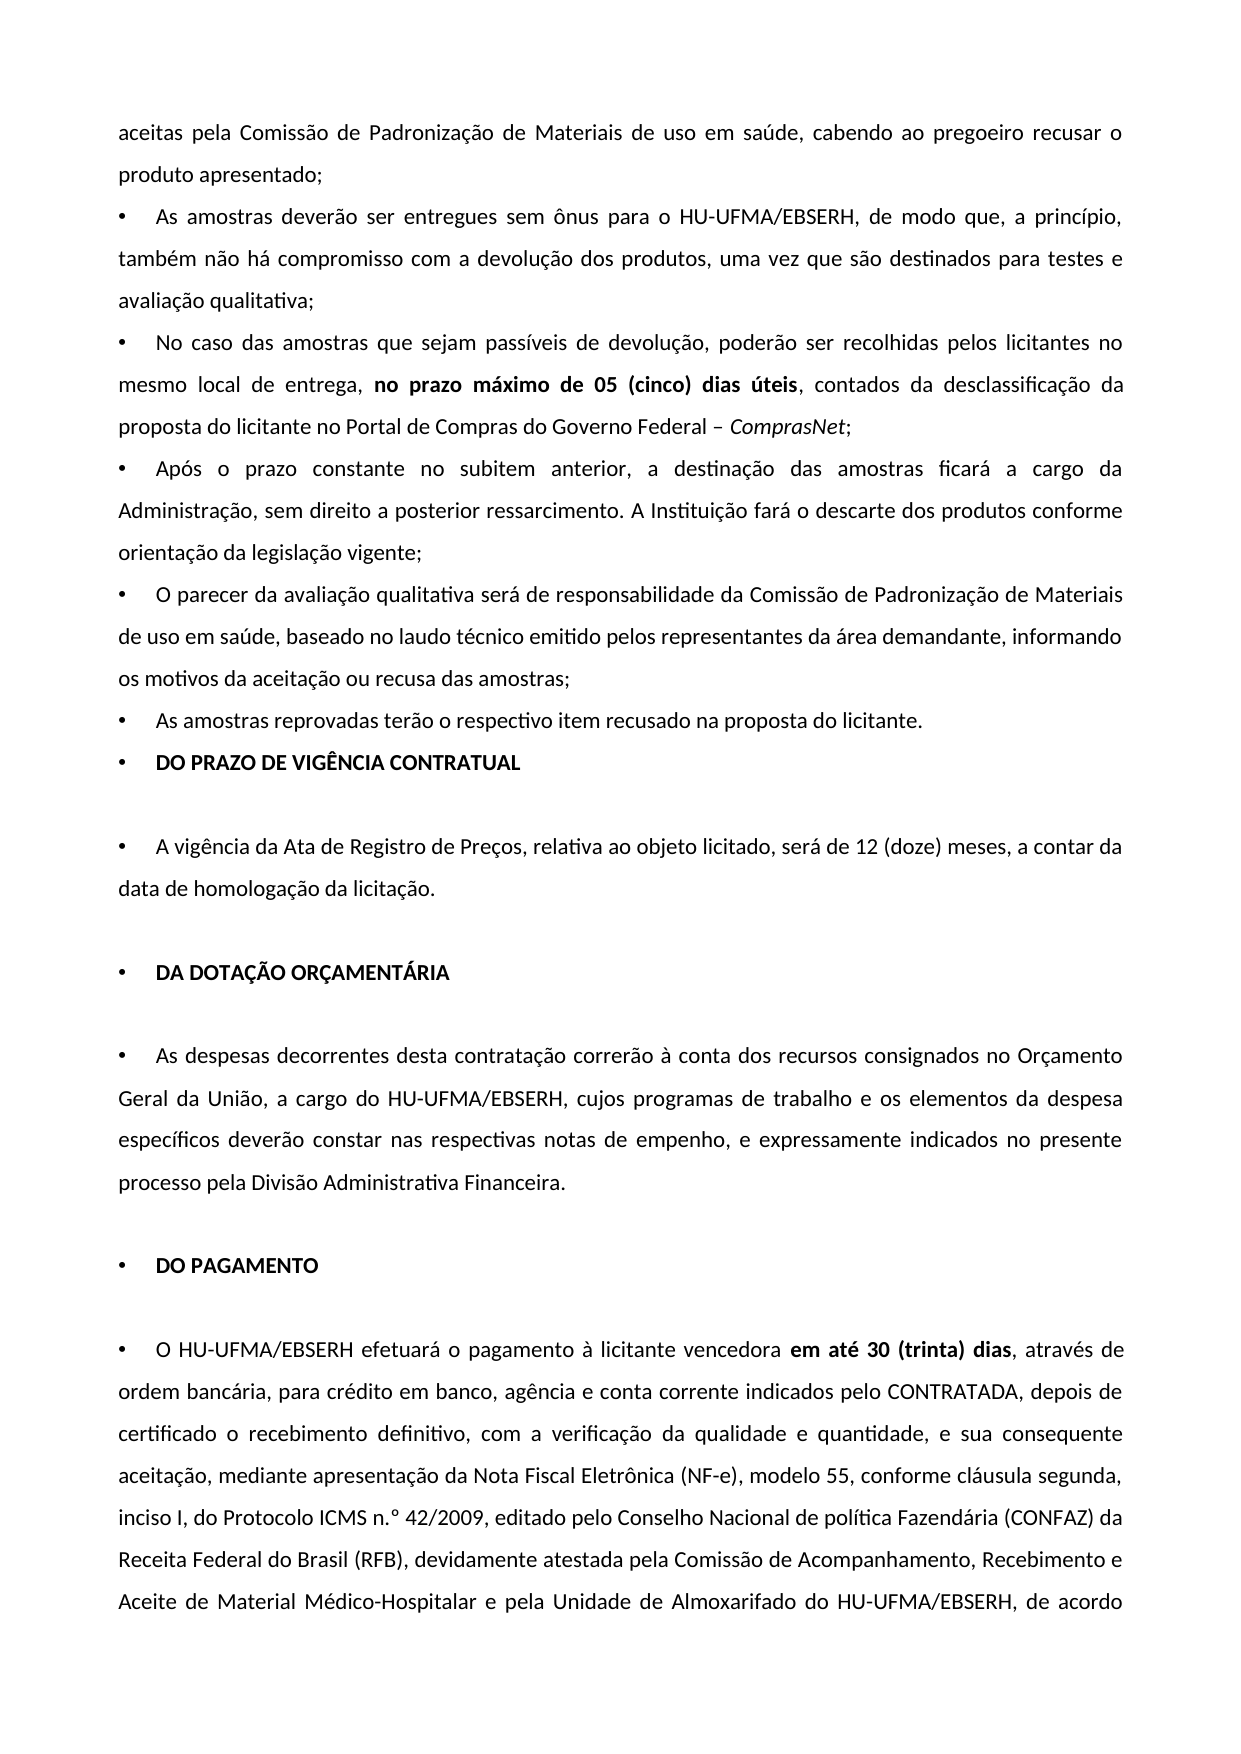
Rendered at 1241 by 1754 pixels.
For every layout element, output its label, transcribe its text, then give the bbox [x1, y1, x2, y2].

list No caso das amostras que sejam passíveis de devolução, poderão ser recolhidas pelos licitantes no mesmo local de entrega, no prazo máximo de 05 (cinco) dias úteis, contados da desclassificação da proposta do licitante no Portal de Compras do Governo Federal – ComprasNet; [81, 328, 1124, 440]
list aceitas pela Comissão de Padronização de Materiais de uso em saúde, cabendo ao pregoeiro recusar o produto apresentado; [81, 118, 1124, 188]
list As despesas decorrentes desta contratação correrão à conta dos recursos consignados no Orçamento Geral da União, a cargo do HU-UFMA/EBSERH, cujos programas de trabalho e os elementos da despesa específicos deverão constar nas respectivas notas de empenho, e expressamente indicados no presente processo pela Divisão Administrativa Financeira. [81, 1042, 1124, 1196]
list A vigência da Ata de Registro de Preços, relativa ao objeto licitado, será de 12 (doze) meses, a contar da data de homologação da licitação. [81, 832, 1124, 902]
list O HU-UFMA/EBSERH efetuará o pagamento à licitante vencedora em até 30 (trinta) dias, através de ordem bancária, para crédito em banco, agência e conta corrente indicados pelo CONTRATADA, depois de certificado o recebimento definitivo, com a verificação da qualidade e quantidade, e sua consequente aceitação, mediante apresentação da Nota Fiscal Eletrônica (NF-e), modelo 55, conforme cláusula segunda, inciso I, do Protocolo ICMS n.º 42/2009, editado pelo Conselho Nacional de política Fazendária (CONFAZ) da Receita Federal do Brasil (RFB), devidamente atestada pela Comissão de Acompanhamento, Recebimento e Aceite de Material Médico-Hospitalar e pela Unidade de Almoxarifado do HU-UFMA/EBSERH, de acordo [81, 1336, 1124, 1615]
list Após o prazo constante no subitem anterior, a destinação das amostras ficará a cargo da Administração, sem direito a posterior ressarcimento. A Instituição fará o descarte dos produtos conforme orientação da legislação vigente; [81, 454, 1124, 566]
list DA DOTAÇÃO ORÇAMENTÁRIA [81, 958, 1124, 986]
list O parecer da avaliação qualitativa será de responsabilidade da Comissão de Padronização de Materiais de uso em saúde, baseado no laudo técnico emitido pelos representantes da área demandante, informando os motivos da aceitação ou recusa das amostras; [81, 580, 1124, 692]
list As amostras deverão ser entregues sem ônus para o HU-UFMA/EBSERH, de modo que, a princípio, também não há compromisso com a devolução dos produtos, uma vez que são destinados para testes e avaliação qualitativa; [81, 202, 1124, 314]
list DO PRAZO DE VIGÊNCIA CONTRATUAL [81, 748, 1124, 776]
list As amostras reprovadas terão o respectivo item recusado na proposta do licitante. [81, 706, 1124, 734]
list DO PAGAMENTO [81, 1252, 1124, 1279]
